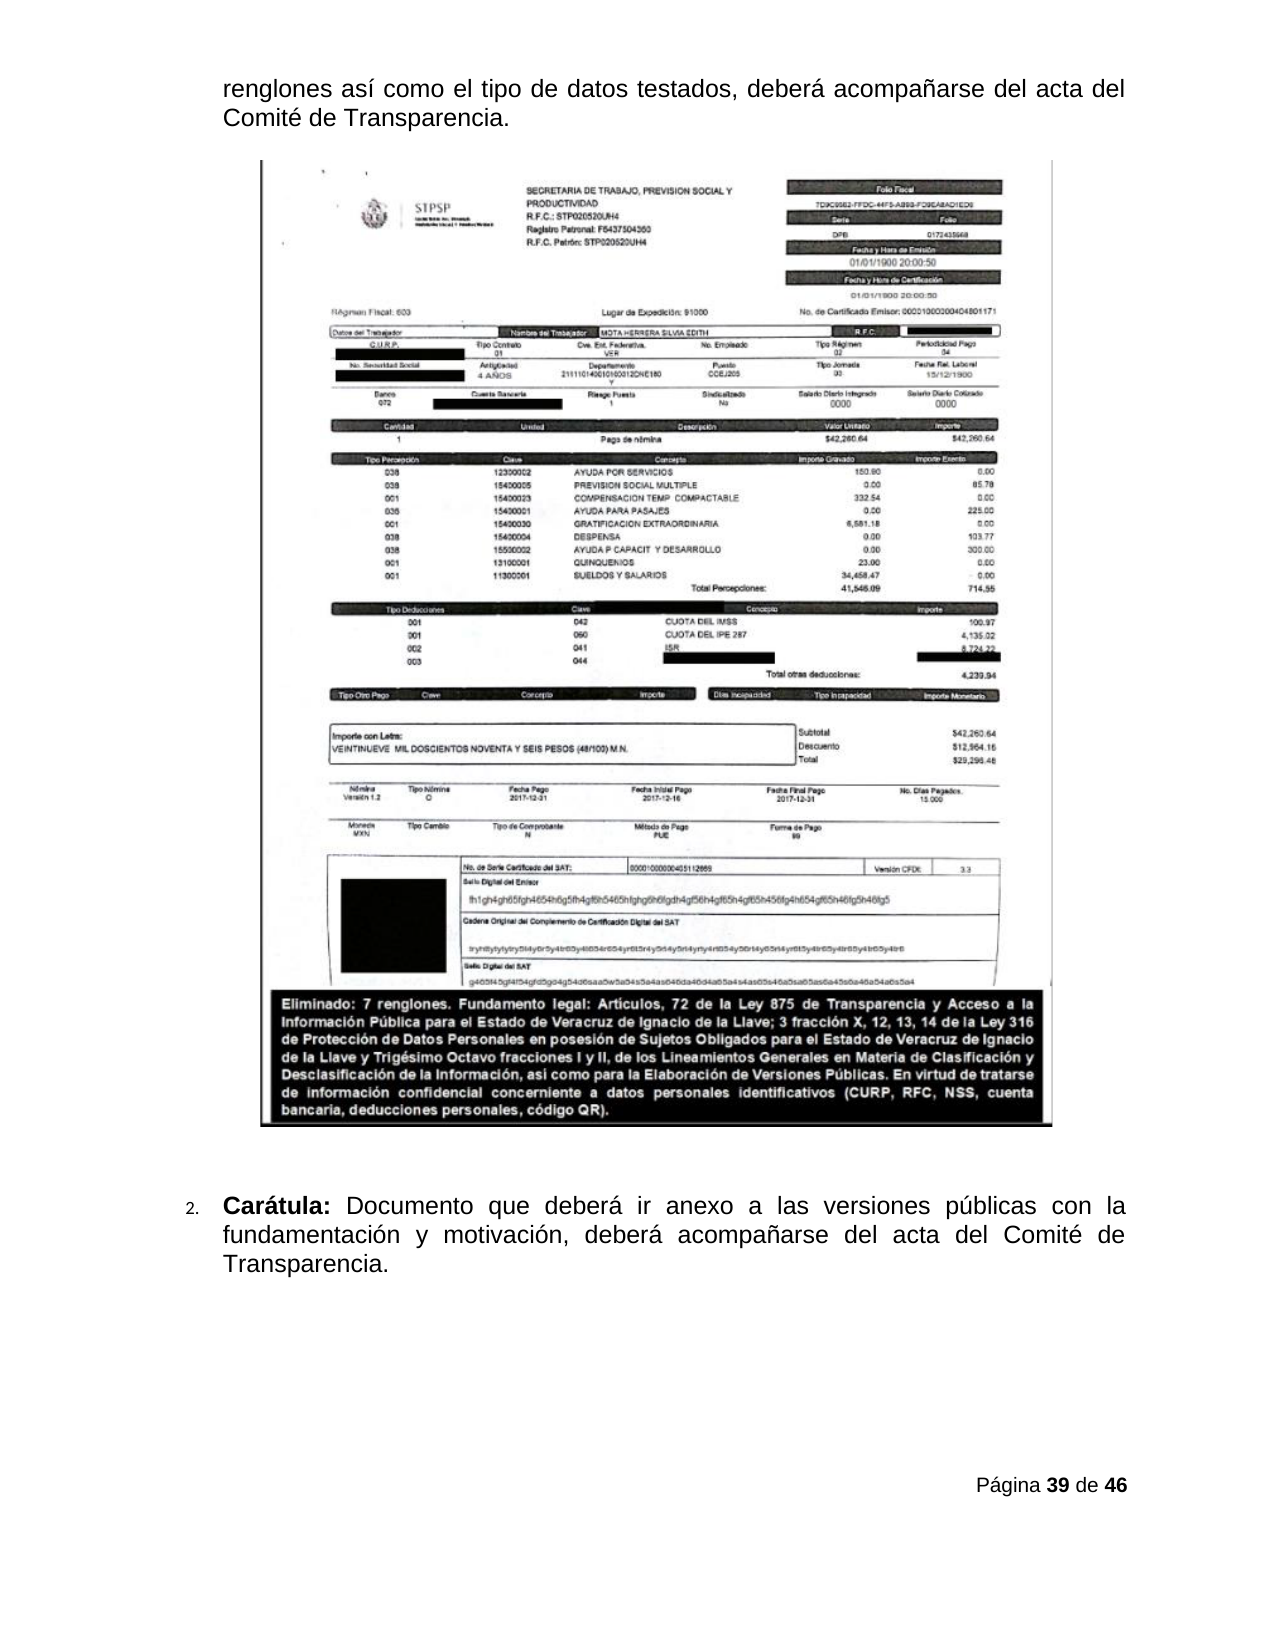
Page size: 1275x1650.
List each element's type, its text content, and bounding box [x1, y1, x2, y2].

list renglones así como el tipo de datos testados, deberá acompañarse del acta del Comité de Transparencia. [185, 74, 1127, 131]
list Carátula: Documento que deberá ir anexo a las versiones públicas con la fundamentación y motivación, deberá acompañarse del acta del Comité de Transparencia. [185, 1191, 1127, 1277]
